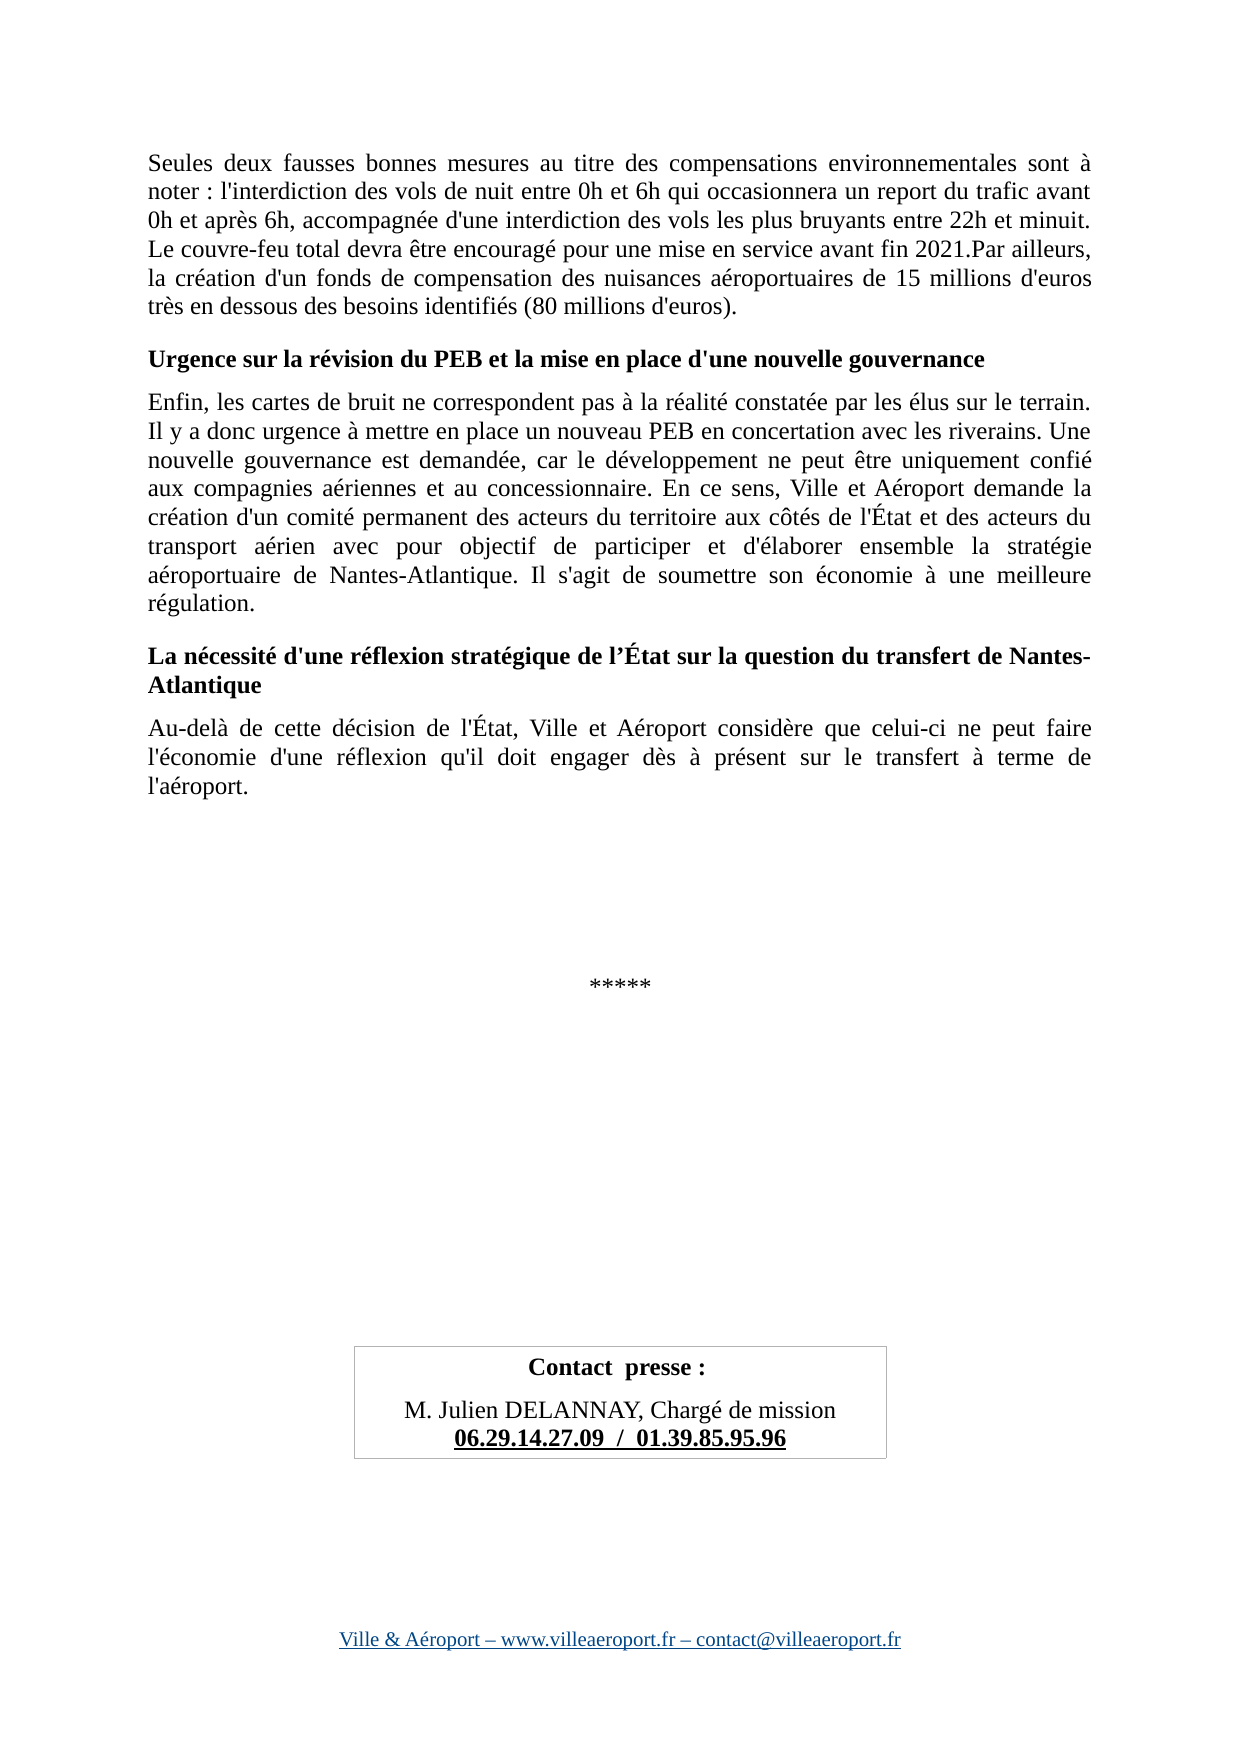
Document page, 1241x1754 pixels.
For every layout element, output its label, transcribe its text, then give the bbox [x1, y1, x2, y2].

text Au-delà de cette décision de l'État, Ville et Aéroport considère que celui-ci ne peut faire l'économie d'une réflexion qu'il doit engager dès à présent sur le transfert à terme de l'aéroport. [148, 713, 1092, 799]
text Enfin, les cartes de bruit ne correspondent pas à la réalité constatée par les élus sur le terrain. Il y a donc urgence à mettre en place un nouveau PEB en concertation avec les riverains. Une nouvelle gouvernance est demandée, car le développement ne peut être uniquement confié aux compagnies aériennes et au concessionnaire. En ce sens, Ville et Aéroport demande la création d'un comité permanent des acteurs du territoire aux côtés de l'État et des acteurs du transport aérien avec pour objectif de participer et d'élaborer ensemble la stratégie aéroportuaire de Nantes-Atlantique. Il s'agit de soumettre son économie à une meilleure régulation. [148, 387, 1092, 617]
table_header Contact presse : M. Julien DELANNAY, Chargé de mission 06.29.14.27.09 / 01.39.85.95.96 [355, 1347, 886, 1458]
text ***** [148, 972, 1092, 1001]
text Urgence sur la révision du PEB et la mise en place d'une nouvelle gouvernance [148, 344, 1092, 373]
text La nécessité d'une réflexion stratégique de l’État sur la question du transfert de Nantes-Atlantique [148, 641, 1092, 699]
text Seules deux fausses bonnes mesures au titre des compensations environnementales sont à noter : l'interdiction des vols de nuit entre 0h et 6h qui occasionnera un report du trafic avant 0h et après 6h, accompagnée d'une interdiction des vols les plus bruyants entre 22h et minuit. Le couvre-feu total devra être encouragé pour une mise en service avant fin 2021.Par ailleurs, la création d'un fonds de compensation des nuisances aéroportuaires de 15 millions d'euros très en dessous des besoins identifiés (80 millions d'euros). [148, 148, 1092, 320]
